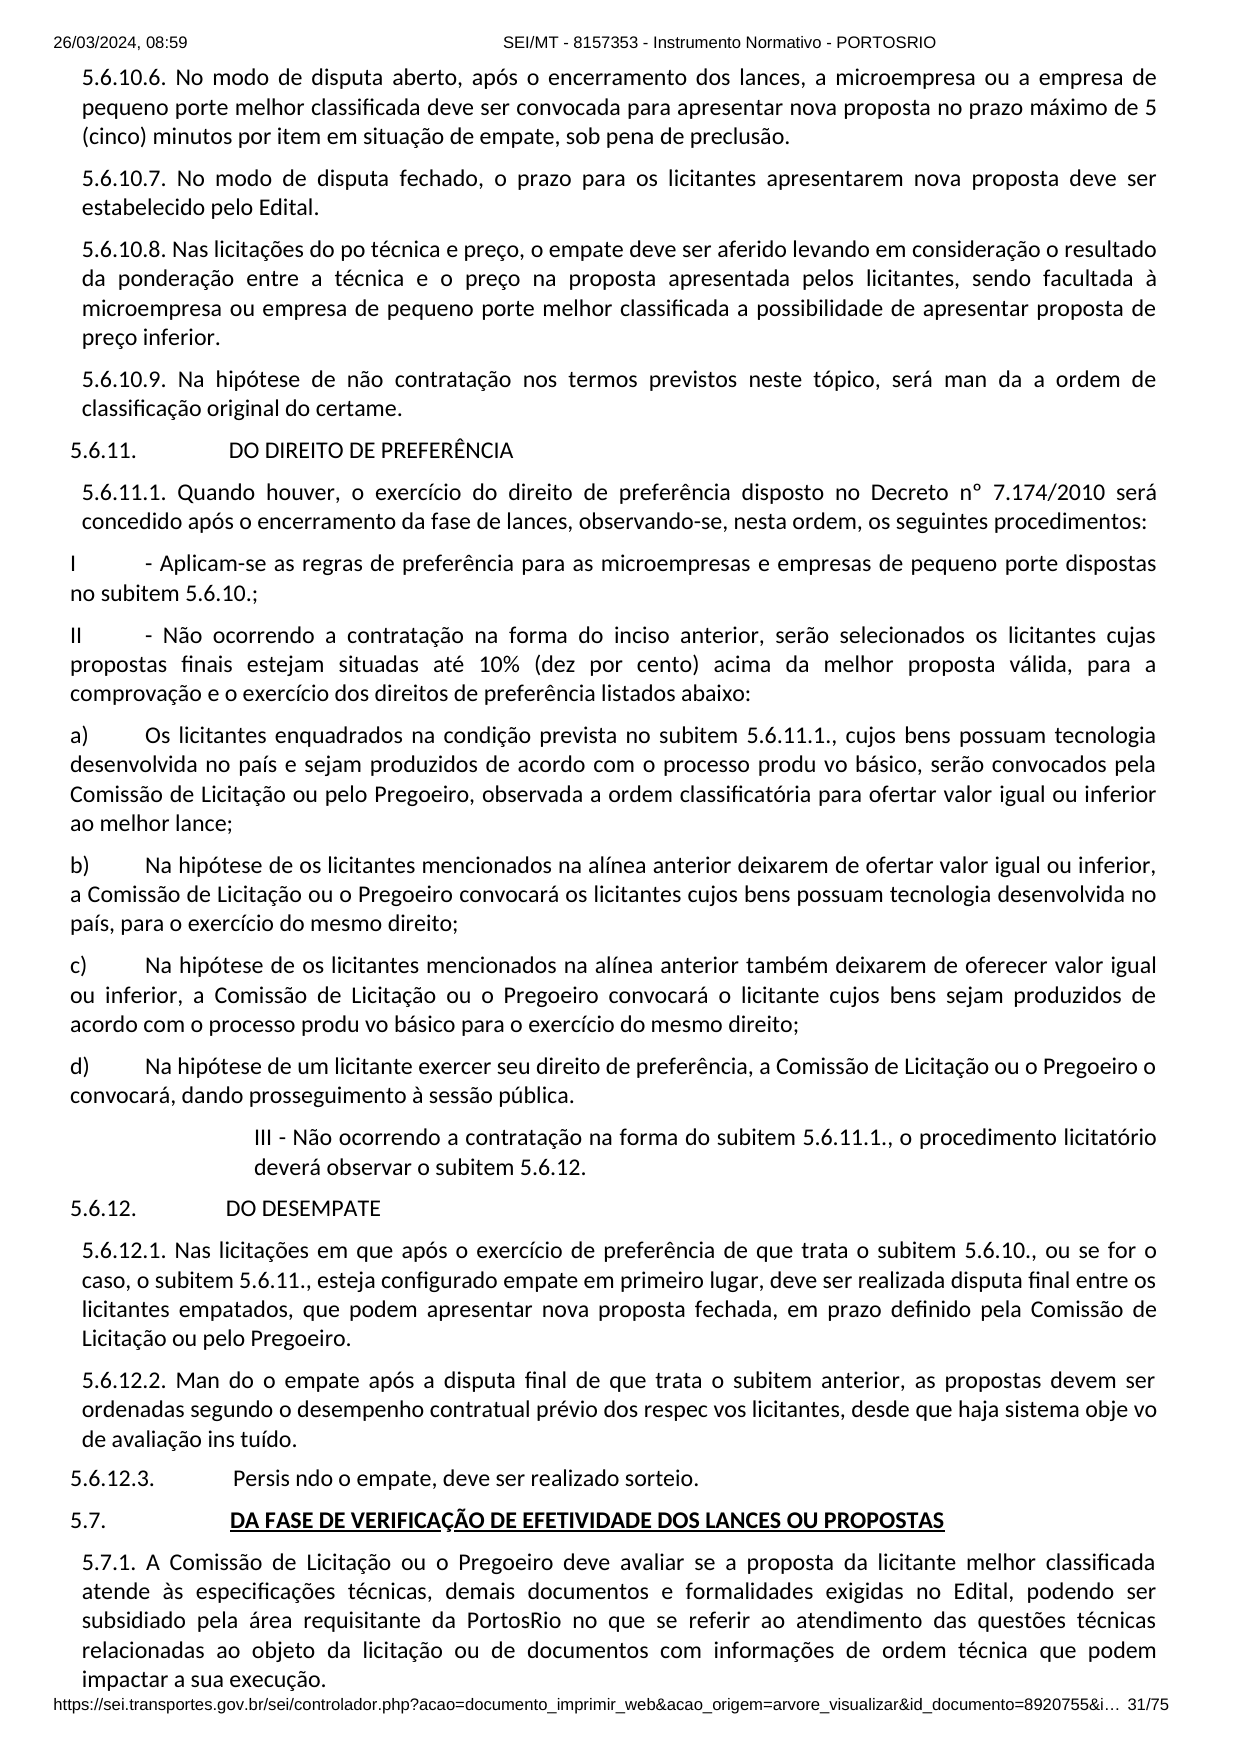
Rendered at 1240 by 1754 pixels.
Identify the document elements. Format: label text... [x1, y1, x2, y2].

text 5.6.11. DO DIREITO DE PREFERÊNCIA [70, 435, 1169, 464]
text 5.6.10.6. No modo de disputa aberto, após o encerramento dos lances, a microempresa ou a empresa de pequeno porte melhor classificada deve ser convocada para apresentar nova proposta no prazo máximo de 5 (cinco) minutos por item em situação de empate, sob pena de preclusão. [82, 62, 1158, 150]
text III - Não ocorrendo a contratação na forma do subitem 5.6.11.1., o procedimento licitatório deverá observar o subitem 5.6.12. [254, 1122, 1158, 1181]
text 5.6.12.2. Man do o empate após a disputa final de que trata o subitem anterior, as propostas devem ser ordenadas segundo o desempenho contratual prévio dos respec vos licitantes, desde que haja sistema obje vo de avaliação ins tuído. [82, 1365, 1158, 1453]
list Na hipótese de os licitantes mencionados na alínea anterior também deixarem de oferecer valor igual ou inferior, a Comissão de Licitação ou o Pregoeiro convocará o licitante cujos bens sejam produzidos de acordo com o processo produ vo básico para o exercício do mesmo direito; [70, 951, 1158, 1038]
list - Não ocorrendo a contratação na forma do inciso anterior, serão selecionados os licitantes cujas propostas finais estejam situadas até 10% (dez por cento) acima da melhor proposta válida, para a comprovação e o exercício dos direitos de preferência listados abaixo: [70, 620, 1158, 707]
text 5.6.10.8. Nas licitações do po técnica e preço, o empate deve ser aferido levando em consideração o resultado da ponderação entre a técnica e o preço na proposta apresentada pelos licitantes, sendo facultada à microempresa ou empresa de pequeno porte melhor classificada a possibilidade de apresentar proposta de preço inferior. [82, 234, 1158, 351]
list Os licitantes enquadrados na condição prevista no subitem 5.6.11.1., cujos bens possuam tecnologia desenvolvida no país e sejam produzidos de acordo com o processo produ vo básico, serão convocados pela Comissão de Licitação ou pelo Pregoeiro, observada a ordem classificatória para ofertar valor igual ou inferior ao melhor lance; [70, 720, 1158, 837]
subtitle 5.7. DA FASE DE VERIFICAÇÃO DE EFETIVIDADE DOS LANCES OU PROPOSTAS [70, 1505, 1169, 1534]
text 5.7.1. A Comissão de Licitação ou o Pregoeiro deve avaliar se a proposta da licitante melhor classificada atende às especificações técnicas, demais documentos e formalidades exigidas no Edital, podendo ser subsidiado pela área requisitante da PortosRio no que se referir ao atendimento das questões técnicas relacionadas ao objeto da licitação ou de documentos com informações de ordem técnica que podem impactar a sua execução. [82, 1547, 1158, 1693]
list - Aplicam-se as regras de preferência para as microempresas e empresas de pequeno porte dispostas no subitem 5.6.10.; [70, 548, 1158, 607]
text 5.6.10.9. Na hipótese de não contratação nos termos previstos neste tópico, será man da a ordem de classificação original do certame. [82, 364, 1158, 422]
text 5.6.12.1. Nas licitações em que após o exercício de preferência de que trata o subitem 5.6.10., ou se for o caso, o subitem 5.6.11., esteja configurado empate em primeiro lugar, deve ser realizada disputa final entre os licitantes empatados, que podem apresentar nova proposta fechada, em prazo definido pela Comissão de Licitação ou pelo Pregoeiro. [82, 1236, 1158, 1353]
list Na hipótese de um licitante exercer seu direito de preferência, a Comissão de Licitação ou o Pregoeiro o convocará, dando prosseguimento à sessão pública. [70, 1051, 1158, 1109]
text 5.6.10.7. No modo de disputa fechado, o prazo para os licitantes apresentarem nova proposta deve ser estabelecido pelo Edital. [82, 163, 1158, 221]
text 5.6.11.1. Quando houver, o exercício do direito de preferência disposto no Decreto nº 7.174/2010 será concedido após o encerramento da fase de lances, observando-se, nesta ordem, os seguintes procedimentos: [82, 477, 1158, 536]
text 5.6.12. DO DESEMPATE [70, 1193, 1169, 1223]
list Na hipótese de os licitantes mencionados na alínea anterior deixarem de ofertar valor igual ou inferior, a Comissão de Licitação ou o Pregoeiro convocará os licitantes cujos bens possuam tecnologia desenvolvida no país, para o exercício do mesmo direito; [70, 850, 1158, 938]
text 5.6.12.3. Persis ndo o empate, deve ser realizado sorteio. [70, 1463, 1169, 1492]
